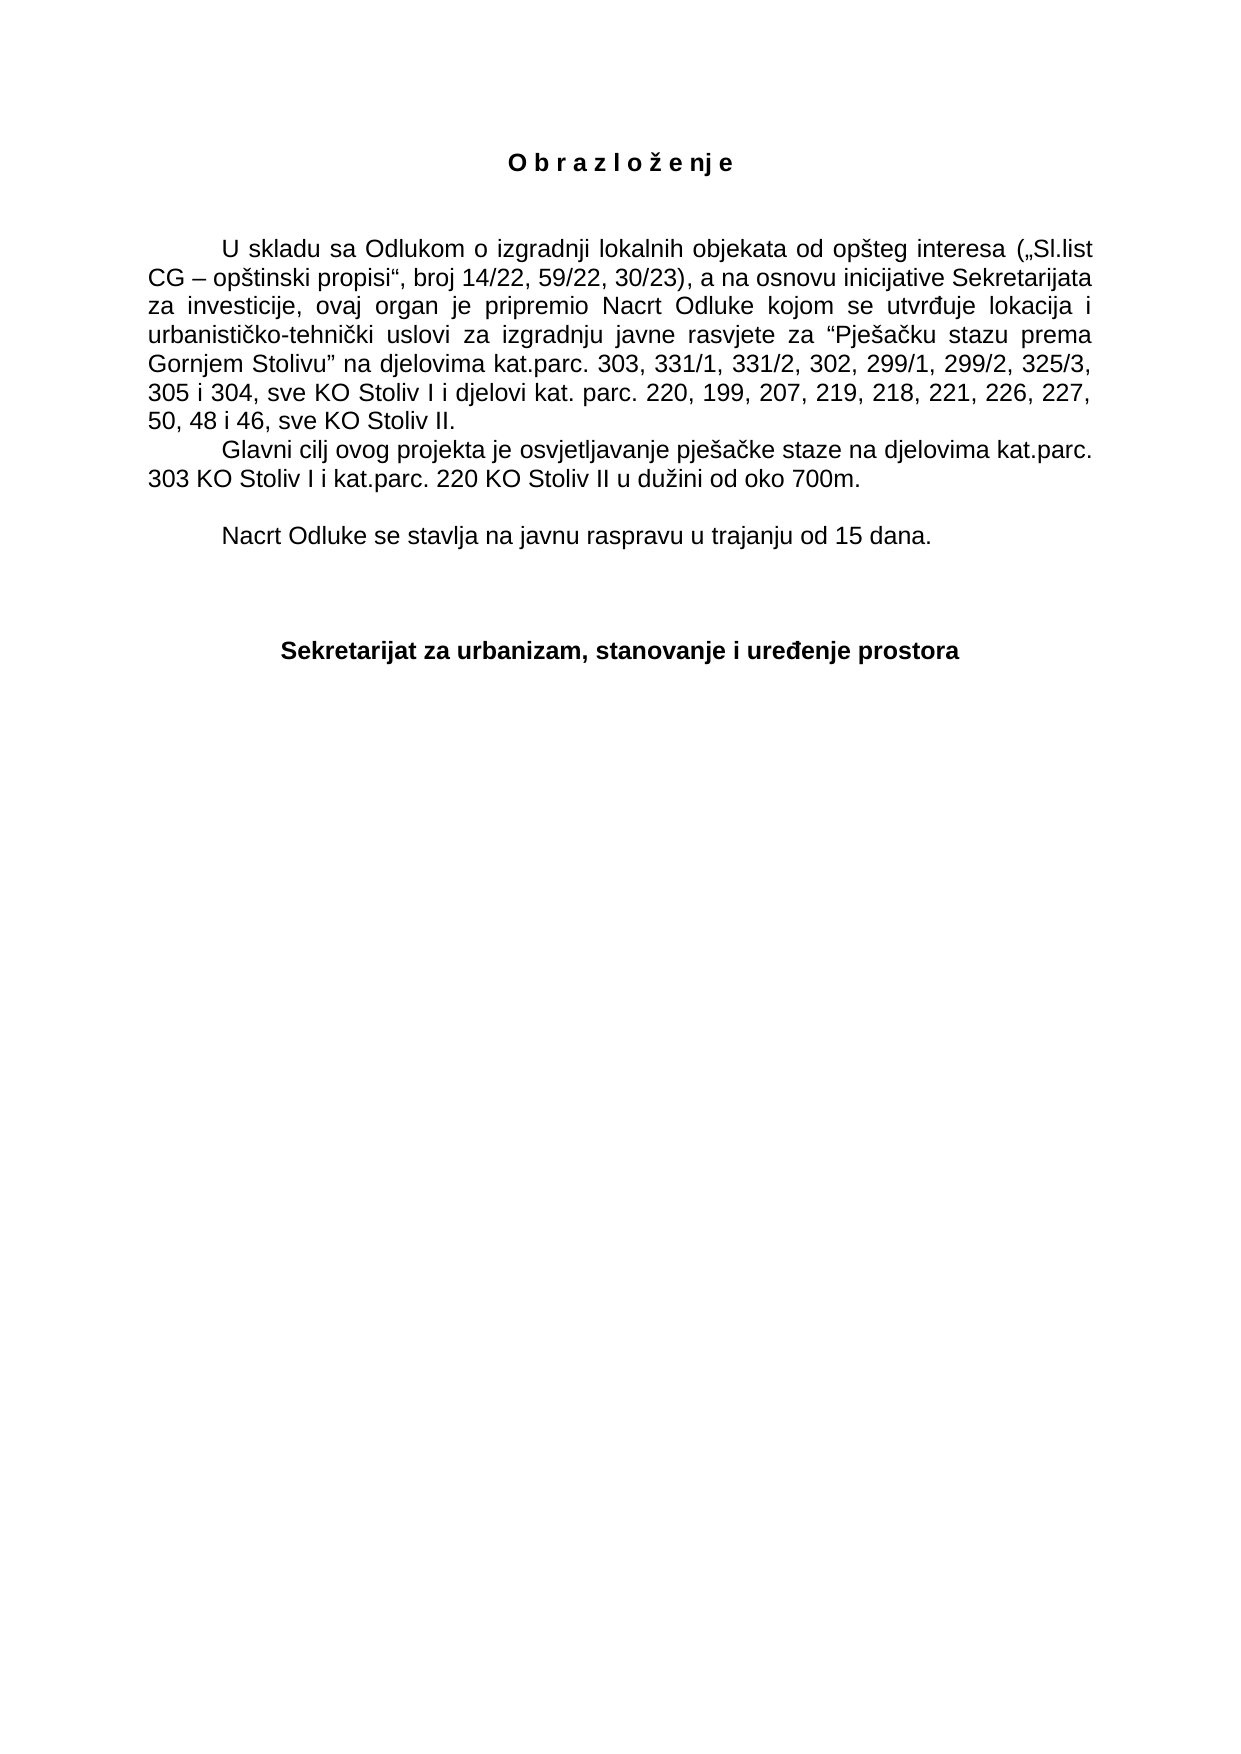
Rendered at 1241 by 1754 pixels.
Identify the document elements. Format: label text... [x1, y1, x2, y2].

text U skladu sa Odlukom o izgradnji lokalnih objekata od opšteg interesa („Sl.list CG – opštinski propisi“, broj 14/22, 59/22, 30/23), a na osnovu inicijative Sekretarijata za investicije, ovaj organ je pripremio Nacrt Odluke kojom se utvrđuje lokacija i urbanističko-tehnički uslovi za izgradnju javne rasvjete za “Pješačku stazu prema Gornjem Stolivu” na djelovima kat.parc. 303, 331/1, 331/2, 302, 299/1, 299/2, 325/3, 305 i 304, sve KO Stoliv I i djelovi kat. parc. 220, 199, 207, 219, 218, 221, 226, 227, 50, 48 i 46, sve KO Stoliv II. [148, 234, 1093, 435]
text Nacrt Odluke se stavlja na javnu raspravu u trajanju od 15 dana. [148, 521, 1093, 550]
text O b r a z l o ž e nj e [148, 148, 1093, 176]
text Glavni cilj ovog projekta je osvjetljavanje pješačke staze na djelovima kat.parc. 303 KO Stoliv I i kat.parc. 220 KO Stoliv II u dužini od oko 700m. [148, 435, 1093, 493]
text Sekretarijat za urbanizam, stanovanje i uređenje prostora [148, 636, 1093, 665]
